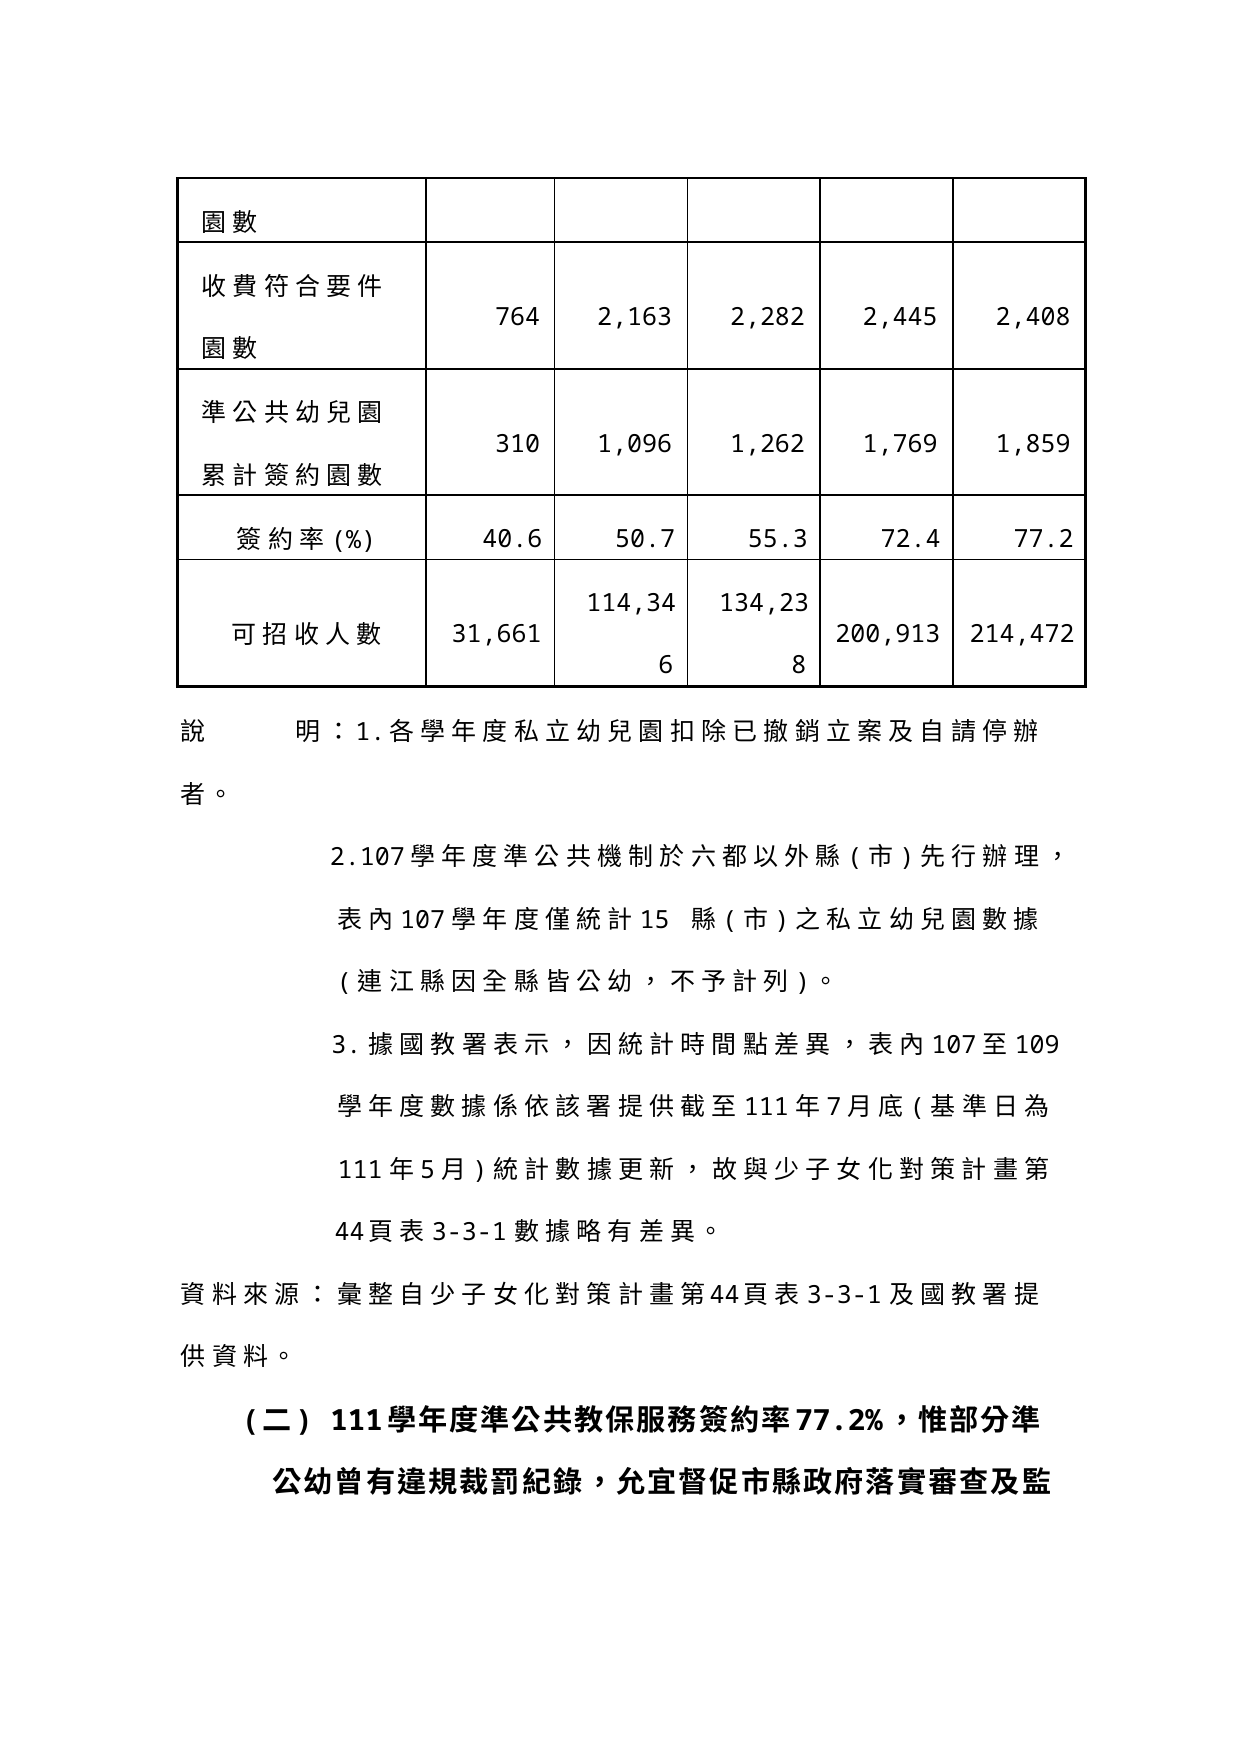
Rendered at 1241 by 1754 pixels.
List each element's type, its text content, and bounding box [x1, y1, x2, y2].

table_cell 2,282 [688, 243, 819, 368]
table_cell 77.2 [954, 496, 1084, 558]
table_cell 園數 [179, 179, 425, 241]
table_cell 收費符合要件園數 [179, 243, 425, 368]
text 說 明：1.各學年度私立幼兒園扣除已撤銷立案及自請停辦者。 [177, 688, 1063, 813]
table_cell [427, 179, 554, 241]
table_cell 2,445 [821, 243, 952, 368]
table_cell [821, 179, 952, 241]
table_cell [688, 179, 819, 241]
text (二) 111學年度準公共教保服務簽約率77.2%，惟部分準公幼曾有違規裁罰紀錄，允宜督促市縣政府落實審查及監 [236, 1376, 1063, 1501]
table_cell 準公共幼兒園累計簽約園數 [179, 370, 425, 494]
table_cell 214,472 [954, 560, 1084, 685]
table_cell 134,238 [688, 560, 819, 685]
table_cell 可招收人數 [179, 560, 425, 685]
table_cell 1,262 [688, 370, 819, 494]
table_cell 1,859 [954, 370, 1084, 494]
table_cell 764 [427, 243, 554, 368]
table_cell 310 [427, 370, 554, 494]
table_cell 31,661 [427, 560, 554, 685]
text 2.107學年度準公共機制於六都以外縣(市)先行辦理，表內107學年度僅統計15 縣(市)之私立幼兒園數據(連江縣因全縣皆公幼，不予計列)。 [177, 813, 1063, 1001]
table_cell 200,913 [821, 560, 952, 685]
table_cell 55.3 [688, 496, 819, 558]
table_cell 40.6 [427, 496, 554, 558]
table_cell 50.7 [555, 496, 687, 558]
table_cell [954, 179, 1084, 241]
table_cell 72.4 [821, 496, 952, 558]
table_cell 2,408 [954, 243, 1084, 368]
table_cell 114,346 [555, 560, 687, 685]
text 3.據國教署表示，因統計時間點差異，表內107至109學年度數據係依該署提供截至111年7月底(基準日為111年5月)統計數據更新，故與少子女化對策計畫第44頁表3-3-1數據略有差異。 [177, 1001, 1063, 1251]
table_cell 1,769 [821, 370, 952, 494]
table_cell 1,096 [555, 370, 687, 494]
text 資料來源：彙整自少子女化對策計畫第44頁表3-3-1及國教署提供資料。 [177, 1251, 1063, 1376]
table_cell [555, 179, 687, 241]
table_cell 簽約率(%) [179, 496, 425, 558]
table_cell 2,163 [555, 243, 687, 368]
